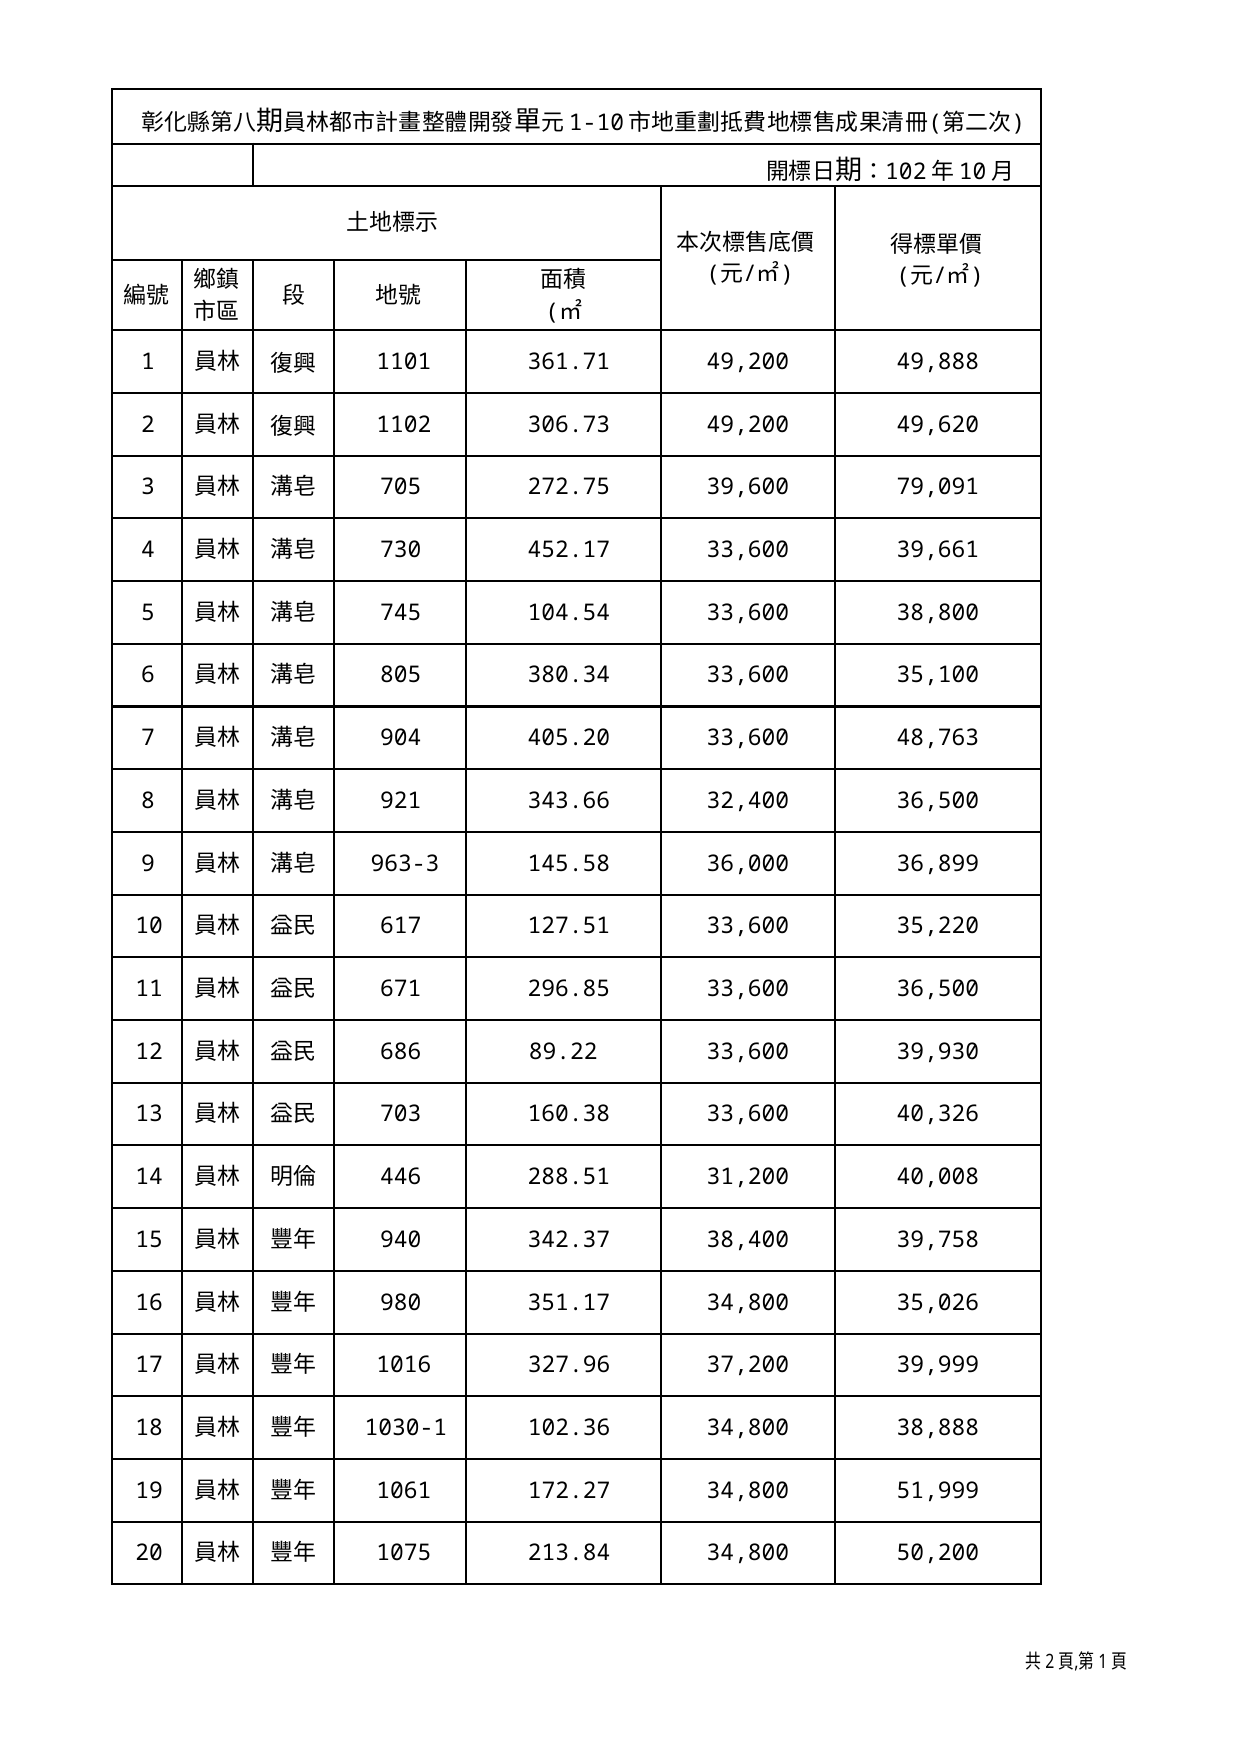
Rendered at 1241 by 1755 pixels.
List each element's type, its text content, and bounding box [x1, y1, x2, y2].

table_header 彰化縣第八期員林都市計畫整體開發單元1-10市地重劃抵費地標售成果清冊(第二次) [113, 90, 1040, 143]
table_cell 溝皂 [254, 770, 333, 831]
table_cell 39,661 [836, 519, 1040, 580]
table_cell 296.85 [467, 958, 660, 1019]
table_cell 89.22 [467, 1021, 660, 1082]
table_cell 豐年 [254, 1523, 333, 1583]
table_cell 34,800 [662, 1523, 834, 1583]
table_cell 34,800 [662, 1397, 834, 1458]
table_cell 員林 [183, 1460, 252, 1521]
table_cell 36,500 [836, 770, 1040, 831]
table_cell 671 [335, 958, 465, 1019]
table_cell 豐年 [254, 1209, 333, 1270]
table_cell 272.75 [467, 457, 660, 517]
table_cell 員林 [183, 770, 252, 831]
table_cell 3 [113, 457, 181, 517]
table_cell 327.96 [467, 1335, 660, 1395]
table_cell 復興 [254, 394, 333, 454]
table_cell 益民 [254, 896, 333, 956]
table_cell 963-3 [335, 833, 465, 893]
table_cell 49,200 [662, 331, 834, 392]
table_cell 37,200 [662, 1335, 834, 1395]
table_cell 9 [113, 833, 181, 893]
table_cell 土地標示 [113, 187, 660, 259]
table_cell 1016 [335, 1335, 465, 1395]
table_cell 員林 [183, 394, 252, 454]
table_cell 35,026 [836, 1272, 1040, 1332]
table_cell 2 [113, 394, 181, 454]
table_cell 溝皂 [254, 582, 333, 643]
table_cell 1101 [335, 331, 465, 392]
table_cell 745 [335, 582, 465, 643]
table_cell 38,800 [836, 582, 1040, 643]
table_cell 49,200 [662, 394, 834, 454]
table_cell 306.73 [467, 394, 660, 454]
table_cell 編號 [113, 261, 181, 329]
table_cell 20 [113, 1523, 181, 1583]
table_cell 361.71 [467, 331, 660, 392]
table_cell 172.27 [467, 1460, 660, 1521]
table_cell 員林 [183, 457, 252, 517]
table_cell 員林 [183, 645, 252, 705]
table_cell 14 [113, 1146, 181, 1207]
table_cell 明倫 [254, 1146, 333, 1207]
table_cell 1102 [335, 394, 465, 454]
table_cell 33,600 [662, 582, 834, 643]
table_cell 本次標售底價 (元/㎡) [662, 187, 834, 329]
table_cell 48,763 [836, 708, 1040, 768]
table_cell 員林 [183, 331, 252, 392]
table_cell 豐年 [254, 1272, 333, 1332]
table_cell 鄉鎮 市區 [183, 261, 252, 329]
table_cell 復興 [254, 331, 333, 392]
table_cell 33,600 [662, 958, 834, 1019]
table_cell 10 [113, 896, 181, 956]
table_cell 213.84 [467, 1523, 660, 1583]
table_cell 39,930 [836, 1021, 1040, 1082]
table_cell 50,200 [836, 1523, 1040, 1583]
table_cell 員林 [183, 1209, 252, 1270]
table_cell 36,000 [662, 833, 834, 893]
table_cell 35,220 [836, 896, 1040, 956]
table_cell 益民 [254, 958, 333, 1019]
table_cell 38,400 [662, 1209, 834, 1270]
table_cell 34,800 [662, 1460, 834, 1521]
table_cell 溝皂 [254, 833, 333, 893]
table_cell 員林 [183, 833, 252, 893]
table_cell 員林 [183, 519, 252, 580]
table_cell 員林 [183, 708, 252, 768]
table_cell 405.20 [467, 708, 660, 768]
table_cell 40,326 [836, 1084, 1040, 1144]
table_cell 員林 [183, 958, 252, 1019]
table_cell 703 [335, 1084, 465, 1144]
table_cell 805 [335, 645, 465, 705]
table_cell 17 [113, 1335, 181, 1395]
table_cell 6 [113, 645, 181, 705]
table_cell 33,600 [662, 708, 834, 768]
table_cell 15 [113, 1209, 181, 1270]
table_cell 730 [335, 519, 465, 580]
table_cell 33,600 [662, 1084, 834, 1144]
table_cell 127.51 [467, 896, 660, 956]
table_cell 得標單價 (元/㎡) [836, 187, 1040, 329]
table_cell 921 [335, 770, 465, 831]
table_cell 31,200 [662, 1146, 834, 1207]
table_cell 32,400 [662, 770, 834, 831]
table_cell 16 [113, 1272, 181, 1332]
table_cell 36,500 [836, 958, 1040, 1019]
table_cell 39,758 [836, 1209, 1040, 1270]
table_cell 33,600 [662, 1021, 834, 1082]
table_cell 39,999 [836, 1335, 1040, 1395]
table_cell 904 [335, 708, 465, 768]
table_cell 33,600 [662, 519, 834, 580]
table_cell 員林 [183, 1335, 252, 1395]
table_cell [113, 145, 252, 185]
table_cell 溝皂 [254, 708, 333, 768]
table_cell 145.58 [467, 833, 660, 893]
table_cell 面積 (㎡) [467, 261, 660, 329]
table_cell 380.34 [467, 645, 660, 705]
table_cell 員林 [183, 1146, 252, 1207]
table_cell 705 [335, 457, 465, 517]
table_cell 342.37 [467, 1209, 660, 1270]
table_cell 員林 [183, 1021, 252, 1082]
table_cell 102.36 [467, 1397, 660, 1458]
table_cell 13 [113, 1084, 181, 1144]
table_cell 1061 [335, 1460, 465, 1521]
table_cell 49,620 [836, 394, 1040, 454]
table_cell 940 [335, 1209, 465, 1270]
table_cell 343.66 [467, 770, 660, 831]
table_cell 溝皂 [254, 645, 333, 705]
table_cell 452.17 [467, 519, 660, 580]
table_cell 18 [113, 1397, 181, 1458]
text 共2頁,第1頁 [102, 1648, 1127, 1675]
table_cell 980 [335, 1272, 465, 1332]
table_cell 員林 [183, 1397, 252, 1458]
table_cell 35,100 [836, 645, 1040, 705]
table_cell 益民 [254, 1084, 333, 1144]
table_cell 7 [113, 708, 181, 768]
table_cell 617 [335, 896, 465, 956]
table_cell 11 [113, 958, 181, 1019]
table_cell 160.38 [467, 1084, 660, 1144]
table_cell 686 [335, 1021, 465, 1082]
table_cell 39,600 [662, 457, 834, 517]
table_cell 12 [113, 1021, 181, 1082]
table_cell 員林 [183, 1523, 252, 1583]
table_cell 1075 [335, 1523, 465, 1583]
table_cell 351.17 [467, 1272, 660, 1332]
table_cell 79,091 [836, 457, 1040, 517]
table_cell 4 [113, 519, 181, 580]
table_cell 104.54 [467, 582, 660, 643]
table_cell 地號 [335, 261, 465, 329]
table_cell 開標日期：102年10月30日 [254, 145, 1040, 185]
table_cell 員林 [183, 1272, 252, 1332]
table_cell 38,888 [836, 1397, 1040, 1458]
table_cell 288.51 [467, 1146, 660, 1207]
table_cell 溝皂 [254, 457, 333, 517]
table_cell 豐年 [254, 1397, 333, 1458]
table_cell 豐年 [254, 1460, 333, 1521]
table_cell 1 [113, 331, 181, 392]
table_cell 5 [113, 582, 181, 643]
table_cell 豐年 [254, 1335, 333, 1395]
table_cell 36,899 [836, 833, 1040, 893]
table_cell 員林 [183, 1084, 252, 1144]
table_cell 49,888 [836, 331, 1040, 392]
table_cell 員林 [183, 582, 252, 643]
table_cell 446 [335, 1146, 465, 1207]
table_cell 員林 [183, 896, 252, 956]
table_cell 19 [113, 1460, 181, 1521]
table_cell 8 [113, 770, 181, 831]
table_cell 1030-1 [335, 1397, 465, 1458]
table_cell 34,800 [662, 1272, 834, 1332]
table_cell 溝皂 [254, 519, 333, 580]
table_cell 51,999 [836, 1460, 1040, 1521]
table_cell 益民 [254, 1021, 333, 1082]
table_cell 33,600 [662, 645, 834, 705]
table_cell 段 [254, 261, 333, 329]
table_cell 40,008 [836, 1146, 1040, 1207]
table_cell 33,600 [662, 896, 834, 956]
